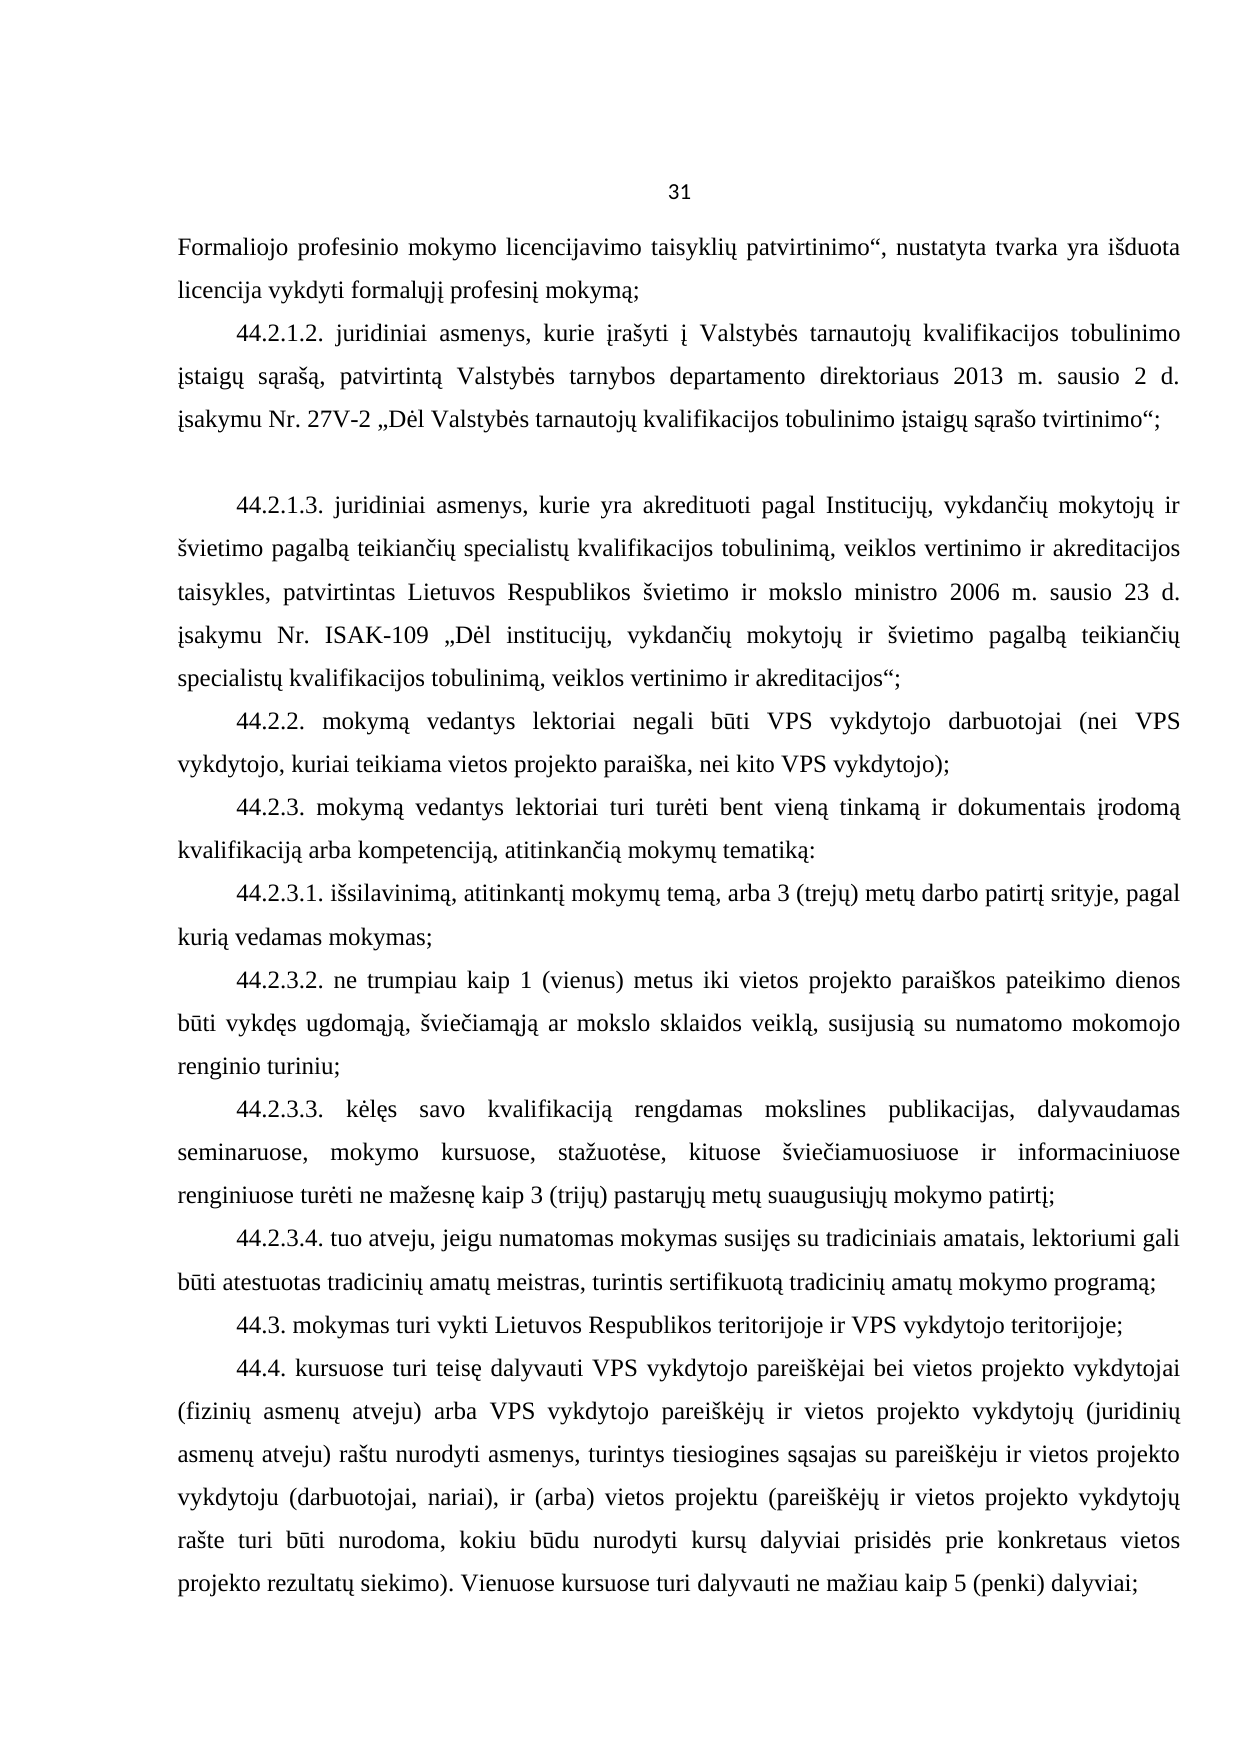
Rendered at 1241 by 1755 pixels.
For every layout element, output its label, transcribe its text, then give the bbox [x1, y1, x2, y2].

text 44.3. mokymas turi vykti Lietuvos Respublikos teritorijoje ir VPS vykdytojo teritorijoje; [177, 1310, 1181, 1338]
text 44.4. kursuose turi teisę dalyvauti VPS vykdytojo pareiškėjai bei vietos projekto vykdytojai (fizinių asmenų atveju) arba VPS vykdytojo pareiškėjų ir vietos projekto vykdytojų (juridinių asmenų atveju) raštu nurodyti asmenys, turintys tiesiogines sąsajas su pareiškėju ir vietos projekto vykdytoju (darbuotojai, nariai), ir (arba) vietos projektu (pareiškėjų ir vietos projekto vykdytojų rašte turi būti nurodoma, kokiu būdu nurodyti kursų dalyviai prisidės prie konkretaus vietos projekto rezultatų siekimo). Vienuose kursuose turi dalyvauti ne mažiau kaip 5 (penki) dalyviai; [177, 1353, 1181, 1597]
text 44.2.1.3. juridiniai asmenys, kurie yra akredituoti pagal Institucijų, vykdančių mokytojų ir švietimo pagalbą teikiančių specialistų kvalifikacijos tobulinimą, veiklos vertinimo ir akreditacijos taisykles, patvirtintas Lietuvos Respublikos švietimo ir mokslo ministro 2006 m. sausio 23 d. įsakymu Nr. ISAK-109 „Dėl institucijų, vykdančių mokytojų ir švietimo pagalbą teikiančių specialistų kvalifikacijos tobulinimą, veiklos vertinimo ir akreditacijos“; [177, 490, 1181, 692]
text 44.2.3. mokymą vedantys lektoriai turi turėti bent vieną tinkamą ir dokumentais įrodomą kvalifikaciją arba kompetenciją, atitinkančią mokymų tematiką: [177, 792, 1181, 864]
text 44.2.3.1. išsilavinimą, atitinkantį mokymų temą, arba 3 (trejų) metų darbo patirtį srityje, pagal kurią vedamas mokymas; [177, 878, 1181, 950]
text 44.2.3.2. ne trumpiau kaip 1 (vienus) metus iki vietos projekto paraiškos pateikimo dienos būti vykdęs ugdomąją, šviečiamąją ar mokslo sklaidos veiklą, susijusią su numatomo mokomojo renginio turiniu; [177, 965, 1181, 1080]
text 44.2.2. mokymą vedantys lektoriai negali būti VPS vykdytojo darbuotojai (nei VPS vykdytojo, kuriai teikiama vietos projekto paraiška, nei kito VPS vykdytojo); [177, 706, 1181, 778]
text Formaliojo profesinio mokymo licencijavimo taisyklių patvirtinimo“, nustatyta tvarka yra išduota licencija vykdyti formalųjį profesinį mokymą; [177, 232, 1181, 303]
text 44.2.3.4. tuo atveju, jeigu numatomas mokymas susijęs su tradiciniais amatais, lektoriumi gali būti atestuotas tradicinių amatų meistras, turintis sertifikuotą tradicinių amatų mokymo programą; [177, 1223, 1181, 1295]
text 44.2.1.2. juridiniai asmenys, kurie įrašyti į Valstybės tarnautojų kvalifikacijos tobulinimo įstaigų sąrašą, patvirtintą Valstybės tarnybos departamento direktoriaus 2013 m. sausio 2 d. įsakymu Nr. 27V-2 „Dėl Valstybės tarnautojų kvalifikacijos tobulinimo įstaigų sąrašo tvirtinimo“; [177, 318, 1181, 433]
text 44.2.3.3. kėlęs savo kvalifikaciją rengdamas mokslines publikacijas, dalyvaudamas seminaruose, mokymo kursuose, stažuotėse, kituose šviečiamuosiuose ir informaciniuose renginiuose turėti ne mažesnę kaip 3 (trijų) pastarųjų metų suaugusiųjų mokymo patirtį; [177, 1094, 1181, 1209]
